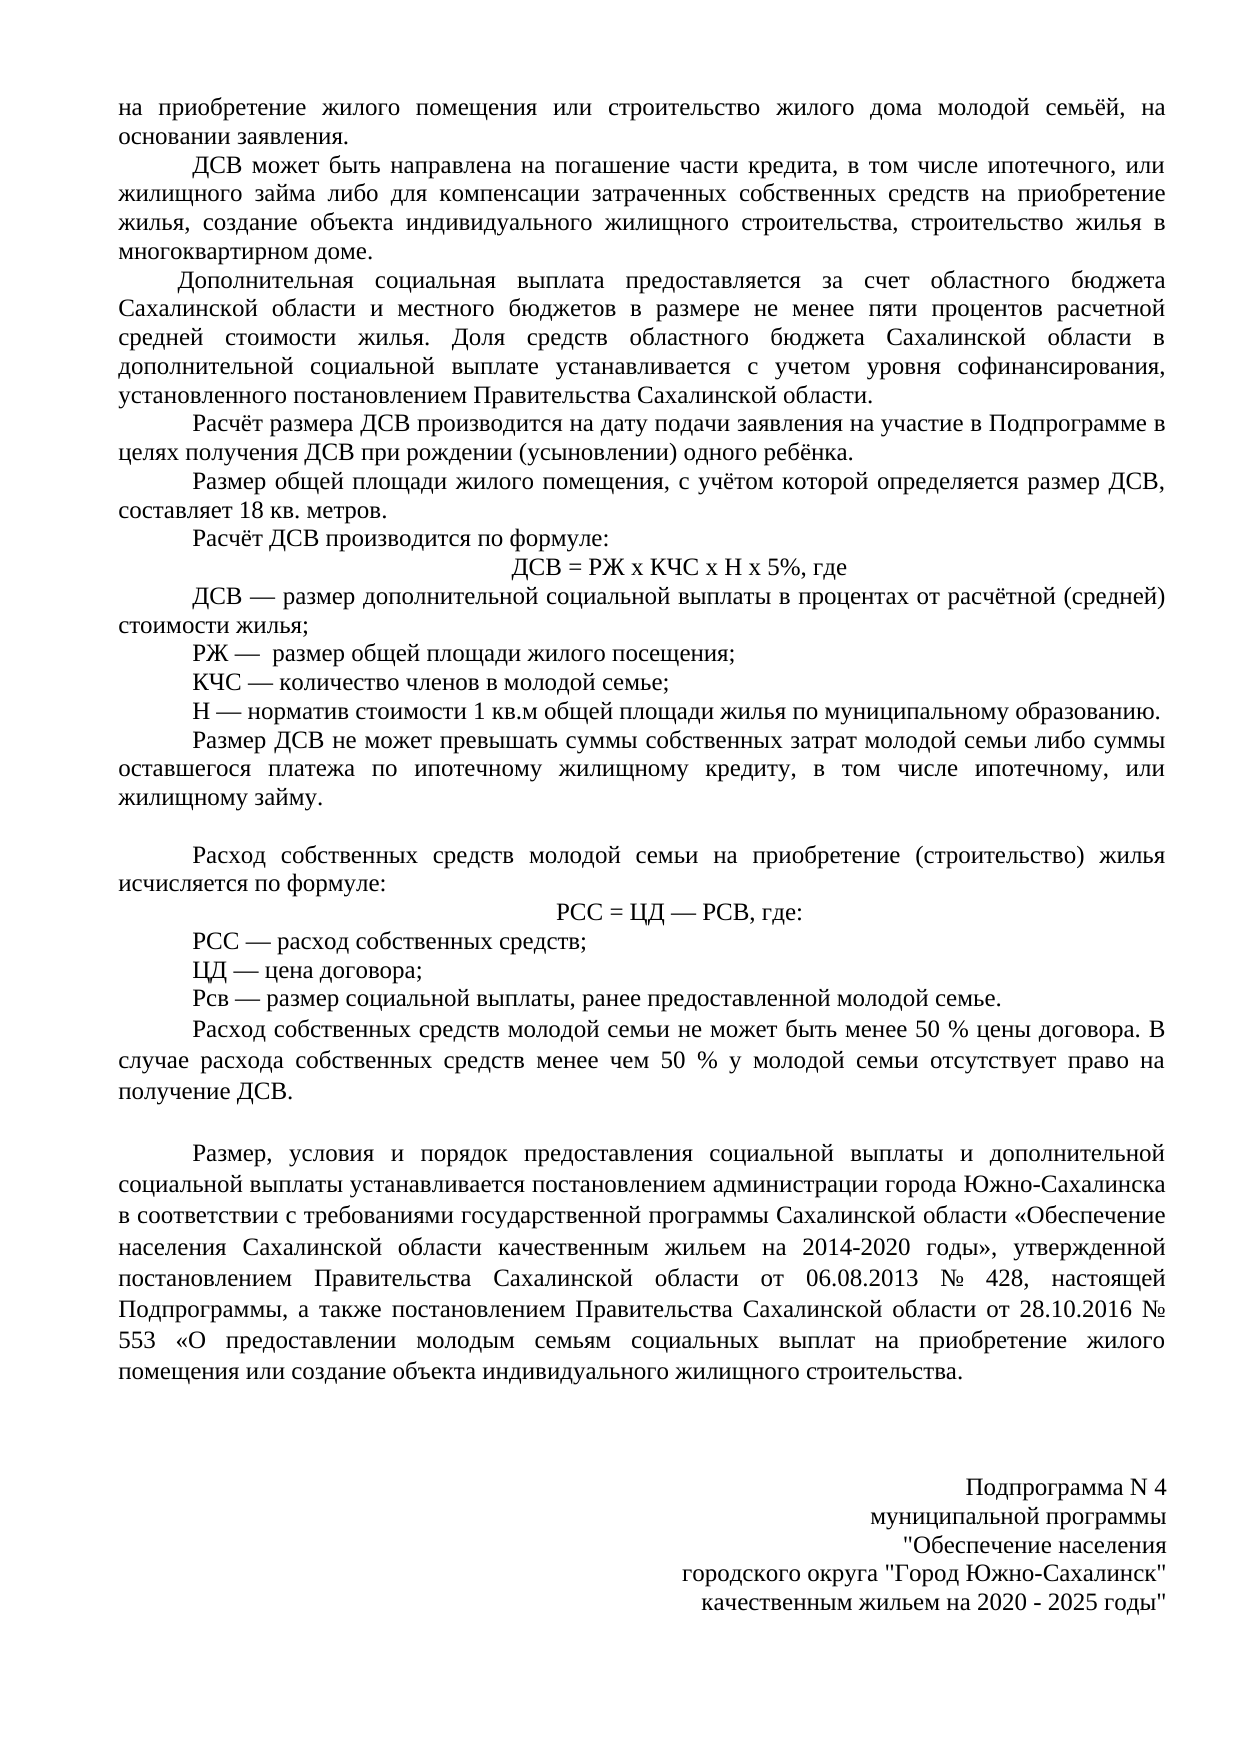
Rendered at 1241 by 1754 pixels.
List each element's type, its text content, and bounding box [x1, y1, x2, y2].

text на приобретение жилого помещения или строительство жилого дома молодой семьёй, на основании заявления. [118, 92, 1167, 150]
text Расчёт ДСВ производится по формуле: [118, 523, 1167, 552]
text Расход собственных средств молодой семьи на приобретение (строительство) жилья исчисляется по формуле: [118, 840, 1167, 897]
text ЦД — цена договора; [118, 955, 1167, 983]
text Размер ДСВ не может превышать суммы собственных затрат молодой семьи либо суммы оставшегося платежа по ипотечному жилищному кредиту, в том числе ипотечному, или жилищному займу. [118, 725, 1167, 811]
text КЧС — количество членов в молодой семье; [118, 667, 1167, 696]
text РСС = ЦД — РСВ, где: [118, 897, 1167, 926]
text Размер общей площади жилого помещения, с учётом которой определяется размер ДСВ, составляет 18 кв. метров. [118, 466, 1167, 523]
text качественным жильем на 2020 - 2025 годы" [118, 1587, 1167, 1616]
text ДСВ = РЖ х КЧС х Н х 5%, где [118, 552, 1167, 581]
text Расчёт размера ДСВ производится на дату подачи заявления на участие в Подпрограмме в целях получения ДСВ при рождении (усыновлении) одного ребёнка. [118, 408, 1167, 466]
text РЖ — размер общей площади жилого посещения; [118, 638, 1167, 667]
text ДСВ может быть направлена на погашение части кредита, в том числе ипотечного, или жилищного займа либо для компенсации затраченных собственных средств на приобретение жилья, создание объекта индивидуального жилищного строительства, строительство жилья в многоквартирном доме. [118, 150, 1167, 265]
text РСС — расход собственных средств; [118, 926, 1167, 955]
text Расход собственных средств молодой семьи не может быть менее 50 % цены договора. В случае расхода собственных средств менее чем 50 % у молодой семьи отсутствует право на получение ДСВ. [118, 1012, 1167, 1106]
text Подпрограмма N 4 [118, 1472, 1167, 1501]
text "Обеспечение населения [118, 1530, 1167, 1558]
text муниципальной программы [118, 1501, 1167, 1530]
text Дополнительная социальная выплата предоставляется за счет областного бюджета Сахалинской области и местного бюджетов в размере не менее пяти процентов расчетной средней стоимости жилья. Доля средств областного бюджета Сахалинской области в дополнительной социальной выплате устанавливается с учетом уровня софинансирования, установленного постановлением Правительства Сахалинской области. [118, 265, 1167, 408]
text Рсв — размер социальной выплаты, ранее предоставленной молодой семье. [118, 983, 1167, 1012]
text Н — норматив стоимости 1 кв.м общей площади жилья по муниципальному образованию. [118, 696, 1167, 725]
text ДСВ — размер дополнительной социальной выплаты в процентах от расчётной (средней) стоимости жилья; [118, 581, 1167, 638]
text городского округа "Город Южно-Сахалинск" [118, 1558, 1167, 1587]
text Размер, условия и порядок предоставления социальной выплаты и дополнительной социальной выплаты устанавливается постановлением администрации города Южно-Сахалинска в соответствии с требованиями государственной программы Сахалинской области «Обеспечение населения Сахалинской области качественным жильем на 2014-2020 годы», утвержденной постановлением Правительства Сахалинской области от 06.08.2013 № 428, настоящей Подпрограммы, а также постановлением Правительства Сахалинской области от 28.10.2016 № 553 «О предоставлении молодым семьям социальных выплат на приобретение жилого помещения или создание объекта индивидуального жилищного строительства. [118, 1137, 1167, 1386]
